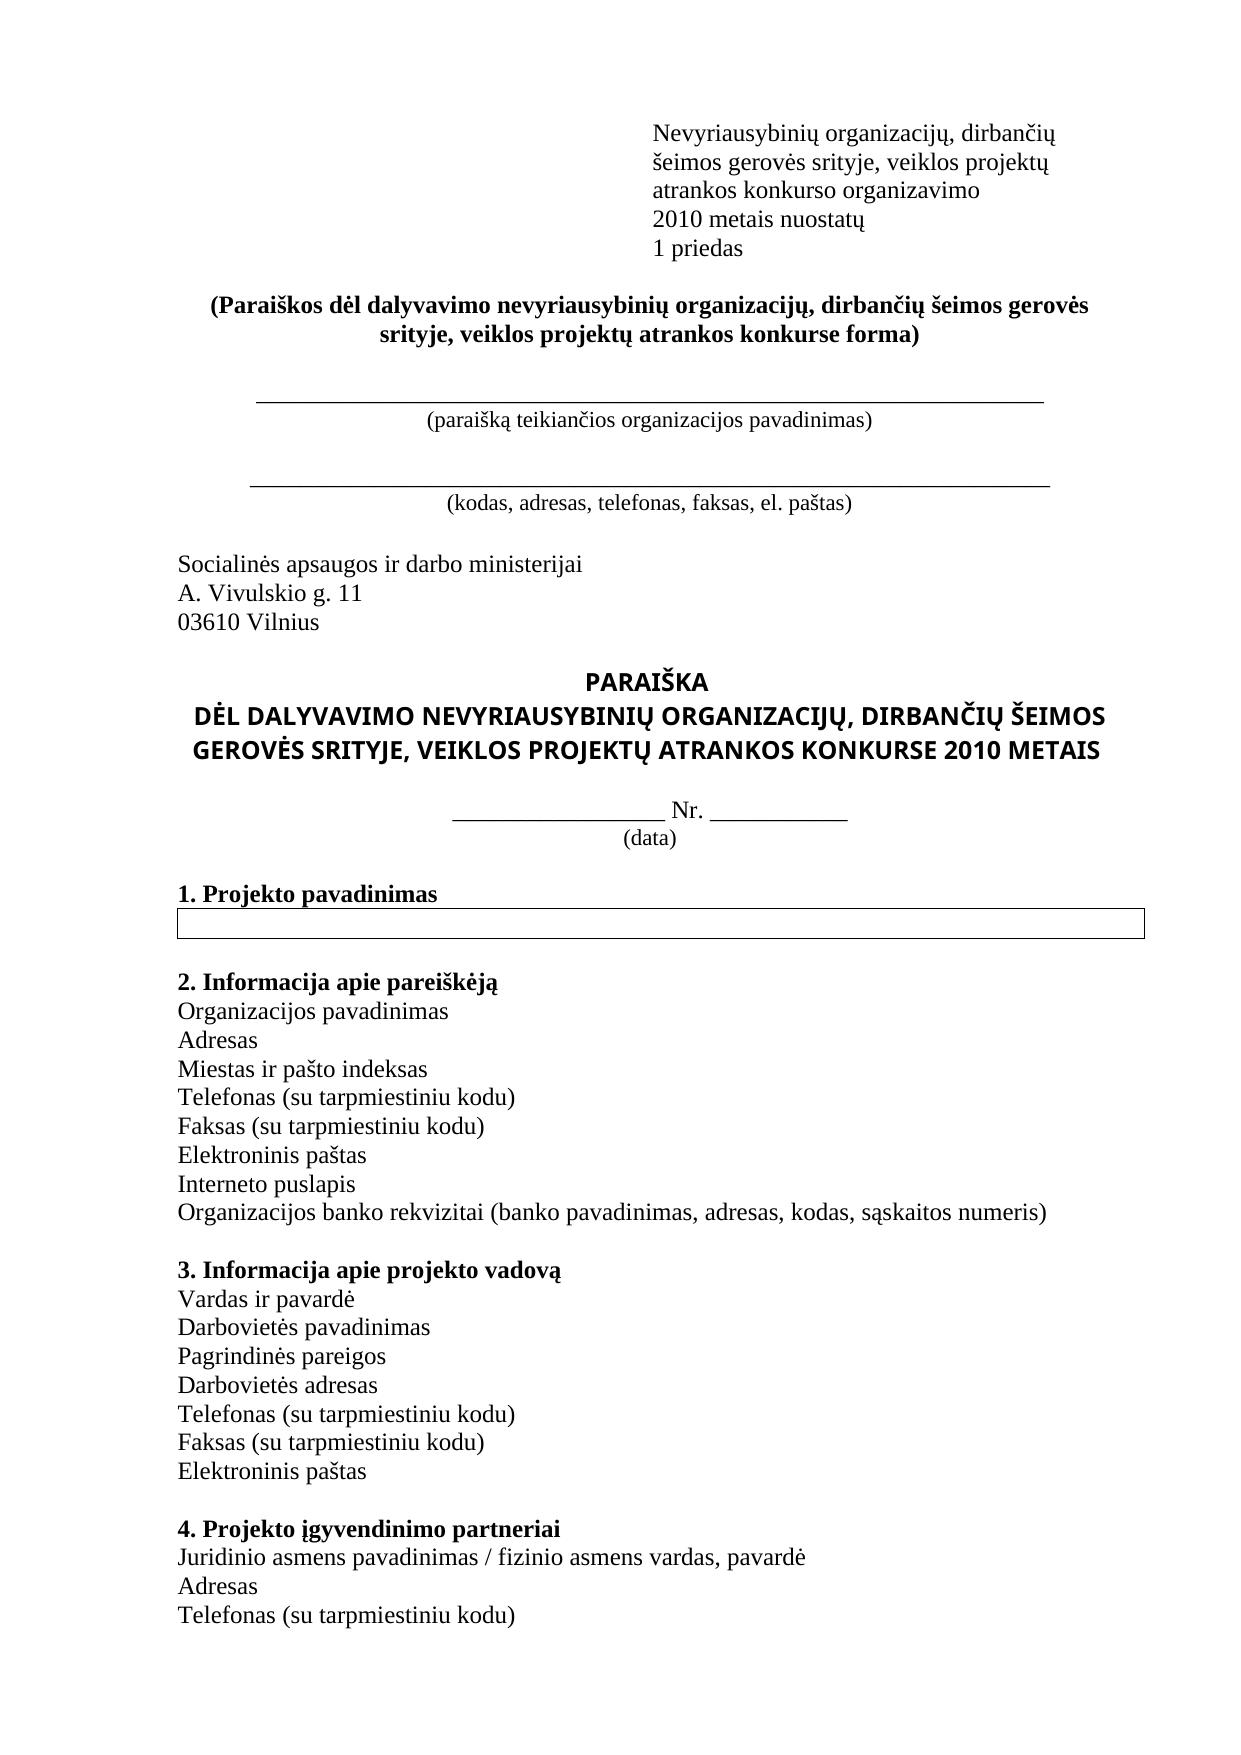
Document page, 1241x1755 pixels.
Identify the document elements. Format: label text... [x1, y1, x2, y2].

text (data) [177, 824, 1122, 850]
text Organizacijos pavadinimas [177, 996, 1122, 1025]
text PARAIŠKA [177, 664, 1122, 698]
table_header [178, 909, 1144, 938]
text Adresas [177, 1025, 1122, 1054]
text atrankos konkurso organizavimo [652, 176, 1122, 204]
text 2. Informacija apie pareiškėją [177, 967, 1122, 996]
text 4. Projekto įgyvendinimo partneriai [177, 1514, 1122, 1542]
text Miestas ir pašto indeksas [177, 1054, 1122, 1082]
text ________________________________________________________________ [177, 461, 1122, 489]
text Pagrindinės pareigos [177, 1341, 1122, 1370]
text A. Vivulskio g. 11 [177, 578, 1122, 607]
text Telefonas (su tarpmiestiniu kodu) [177, 1399, 1122, 1427]
text Juridinio asmens pavadinimas / fizinio asmens vardas, pavardė [177, 1542, 1122, 1571]
text Elektroninis paštas [177, 1456, 1122, 1485]
text DĖL DALYVAVIMO NEVYRIAUSYBINIŲ ORGANIZACIJŲ, DIRBANČIŲ ŠEIMOS GEROVĖS SRITYJE, VEIKLOS PROJEKTŲ ATRANKOS KONKURSE 2010 METAIS [177, 698, 1122, 767]
text (paraišką teikiančios organizacijos pavadinimas) [177, 406, 1122, 432]
text 1. Projekto pavadinimas [177, 879, 1122, 908]
text Darbovietės adresas [177, 1370, 1122, 1399]
text Adresas [177, 1571, 1122, 1600]
text 1 priedas [652, 233, 1122, 262]
text Nevyriausybinių organizacijų, dirbančių [652, 118, 1122, 147]
text Socialinės apsaugos ir darbo ministerijai [177, 549, 1122, 578]
text Darbovietės pavadinimas [177, 1312, 1122, 1341]
text _______________________________________________________________ [177, 377, 1122, 406]
text 03610 Vilnius [177, 607, 1122, 636]
text 3. Informacija apie projekto vadovą [177, 1255, 1122, 1284]
text Telefonas (su tarpmiestiniu kodu) [177, 1082, 1122, 1111]
text Vardas ir pavardė [177, 1284, 1122, 1312]
text 2010 metais nuostatų [652, 204, 1122, 233]
text _________________ Nr. ___________ [177, 795, 1122, 824]
text Organizacijos banko rekvizitai (banko pavadinimas, adresas, kodas, sąskaitos numeris) [177, 1197, 1122, 1226]
text (Paraiškos dėl dalyvavimo nevyriausybinių organizacijų, dirbančių šeimos gerovės srityje, veiklos projektų atrankos konkurse forma) [177, 291, 1122, 348]
text (kodas, adresas, telefonas, faksas, el. paštas) [177, 489, 1122, 516]
text Telefonas (su tarpmiestiniu kodu) [177, 1600, 1122, 1629]
text Faksas (su tarpmiestiniu kodu) [177, 1427, 1122, 1456]
text Faksas (su tarpmiestiniu kodu) [177, 1111, 1122, 1140]
text Interneto puslapis [177, 1169, 1122, 1197]
text šeimos gerovės srityje, veiklos projektų [652, 147, 1122, 176]
text Elektroninis paštas [177, 1140, 1122, 1169]
